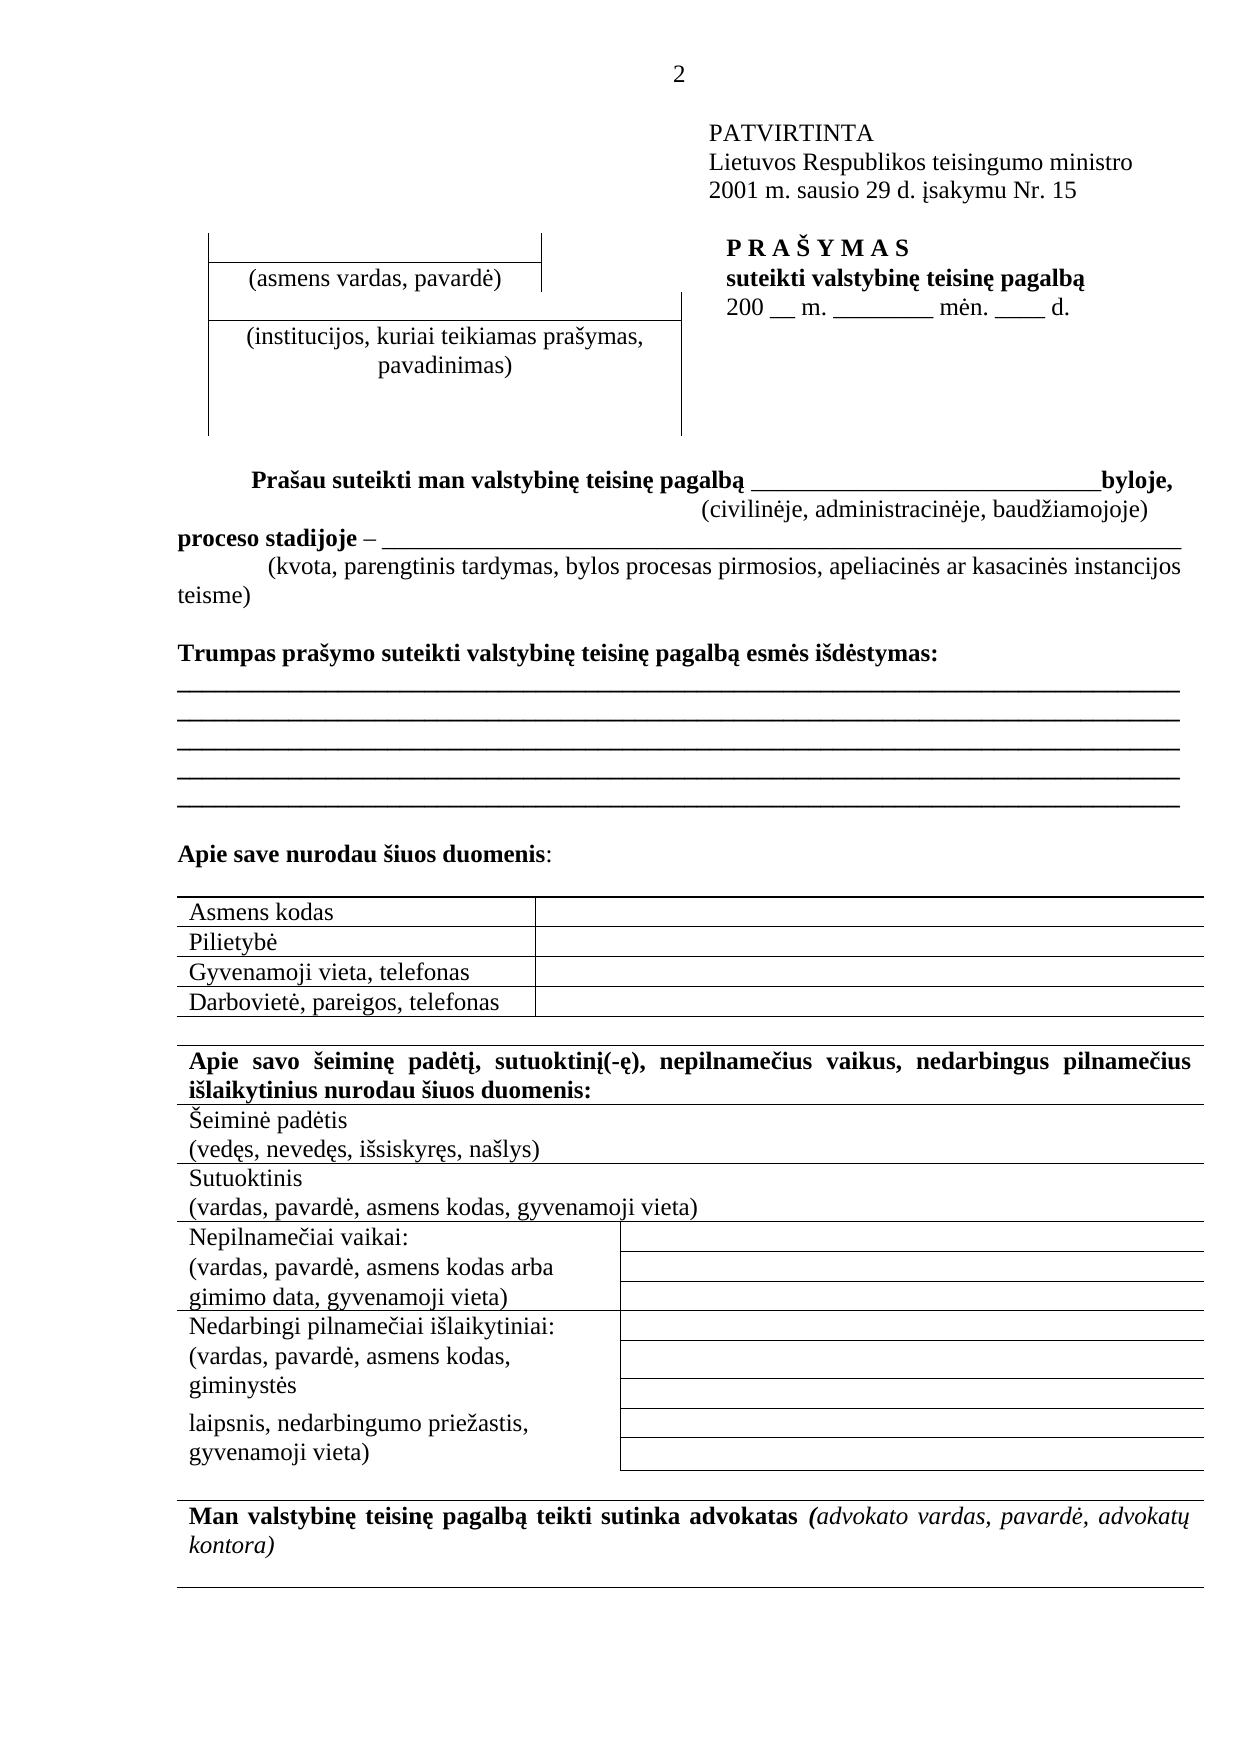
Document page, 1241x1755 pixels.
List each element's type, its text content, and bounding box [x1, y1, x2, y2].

text (civilinėje, administracinėje, baudžiamojoje) [177, 494, 1181, 523]
table_cell [536, 987, 1204, 1016]
table_cell gimimo data, gyvenamoji vieta) [177, 1281, 620, 1310]
table_cell [621, 1379, 1204, 1407]
table_cell [621, 1341, 1204, 1378]
table_cell [536, 927, 1204, 956]
table_cell 200 __ m. ________ mėn. ____ d. [715, 292, 1191, 320]
table_cell [621, 1409, 1204, 1437]
table_cell [536, 957, 1204, 986]
table_cell Nepilnamečiai vaikai: [177, 1222, 620, 1251]
table_cell [209, 408, 681, 436]
table_cell Darbovietė, pareigos, telefonas [177, 987, 535, 1016]
text (kvota, parengtinis tardymas, bylos procesas pirmosios, apeliacinės ar kasacinės instancijos teisme) [177, 551, 1181, 609]
table_cell (asmens vardas, pavardė) [209, 263, 541, 292]
table_cell [682, 292, 715, 320]
table_cell (vardas, pavardė, asmens kodas, giminystės [177, 1340, 620, 1407]
table_cell [542, 262, 715, 292]
text Apie save nurodau šiuos duomenis: [177, 839, 1181, 868]
text Patvirtinta [177, 118, 1181, 147]
table_header [209, 233, 541, 262]
table_cell [177, 408, 208, 436]
text Prašau suteikti man valstybinę teisinę pagalbą ____________________________byloje, [177, 465, 1181, 494]
text 2001 m. sausio 29 d. įsakymu Nr. 15 [177, 176, 1181, 204]
table_cell Nedarbingi pilnamečiai išlaikytiniai: [177, 1311, 620, 1340]
table_cell [177, 320, 208, 408]
table_header Apie savo šeiminę padėtį, sutuoktinį(-ę), nepilnamečius vaikus, nedarbingus pilnamečius išlaikytinius nurodau šiuos duomenis: [177, 1046, 1204, 1104]
table_cell [209, 292, 681, 320]
table_header Man valstybinę teisinę pagalbą teikti sutinka advokatas (advokato vardas, pavardė, advokatų kontora) [177, 1501, 1204, 1587]
table_header PRAŠYMAS [715, 233, 1191, 262]
table_cell laipsnis, nedarbingumo priežastis, gyvenamoji vieta) [177, 1408, 620, 1470]
table_cell suteikti valstybinę teisinę pagalbą [715, 262, 1191, 292]
table_cell [621, 1222, 1204, 1251]
table_cell [621, 1252, 1204, 1281]
table_header [542, 233, 715, 262]
table_cell Pilietybė [177, 927, 535, 956]
table_header [177, 233, 208, 262]
table_cell [621, 1311, 1204, 1340]
table_cell [682, 408, 715, 436]
table_header [536, 898, 1204, 926]
table_cell Šeiminė padėtis (vedęs, nevedęs, išsiskyręs, našlys) [177, 1105, 1204, 1162]
table_cell [715, 408, 1191, 436]
text proceso stadijoje – [177, 523, 1181, 551]
table_cell Gyvenamoji vieta, telefonas [177, 957, 535, 986]
text Lietuvos Respublikos teisingumo ministro [177, 147, 1181, 176]
table_cell [621, 1282, 1204, 1310]
table_cell [682, 320, 715, 408]
table_cell (institucijos, kuriai teikiamas prašymas, pavadinimas) [209, 321, 681, 408]
table_cell [177, 292, 208, 320]
table_cell Sutuoktinis (vardas, pavardė, asmens kodas, gyvenamoji vieta) [177, 1164, 1204, 1221]
table_cell [715, 320, 1191, 408]
table_header Asmens kodas [177, 898, 535, 926]
table_cell [621, 1438, 1204, 1470]
table_cell (vardas, pavardė, asmens kodas arba [177, 1251, 620, 1281]
table_cell [177, 262, 208, 292]
text Trumpas prašymo suteikti valstybinę teisinę pagalbą esmės išdėstymas: [177, 638, 1181, 666]
